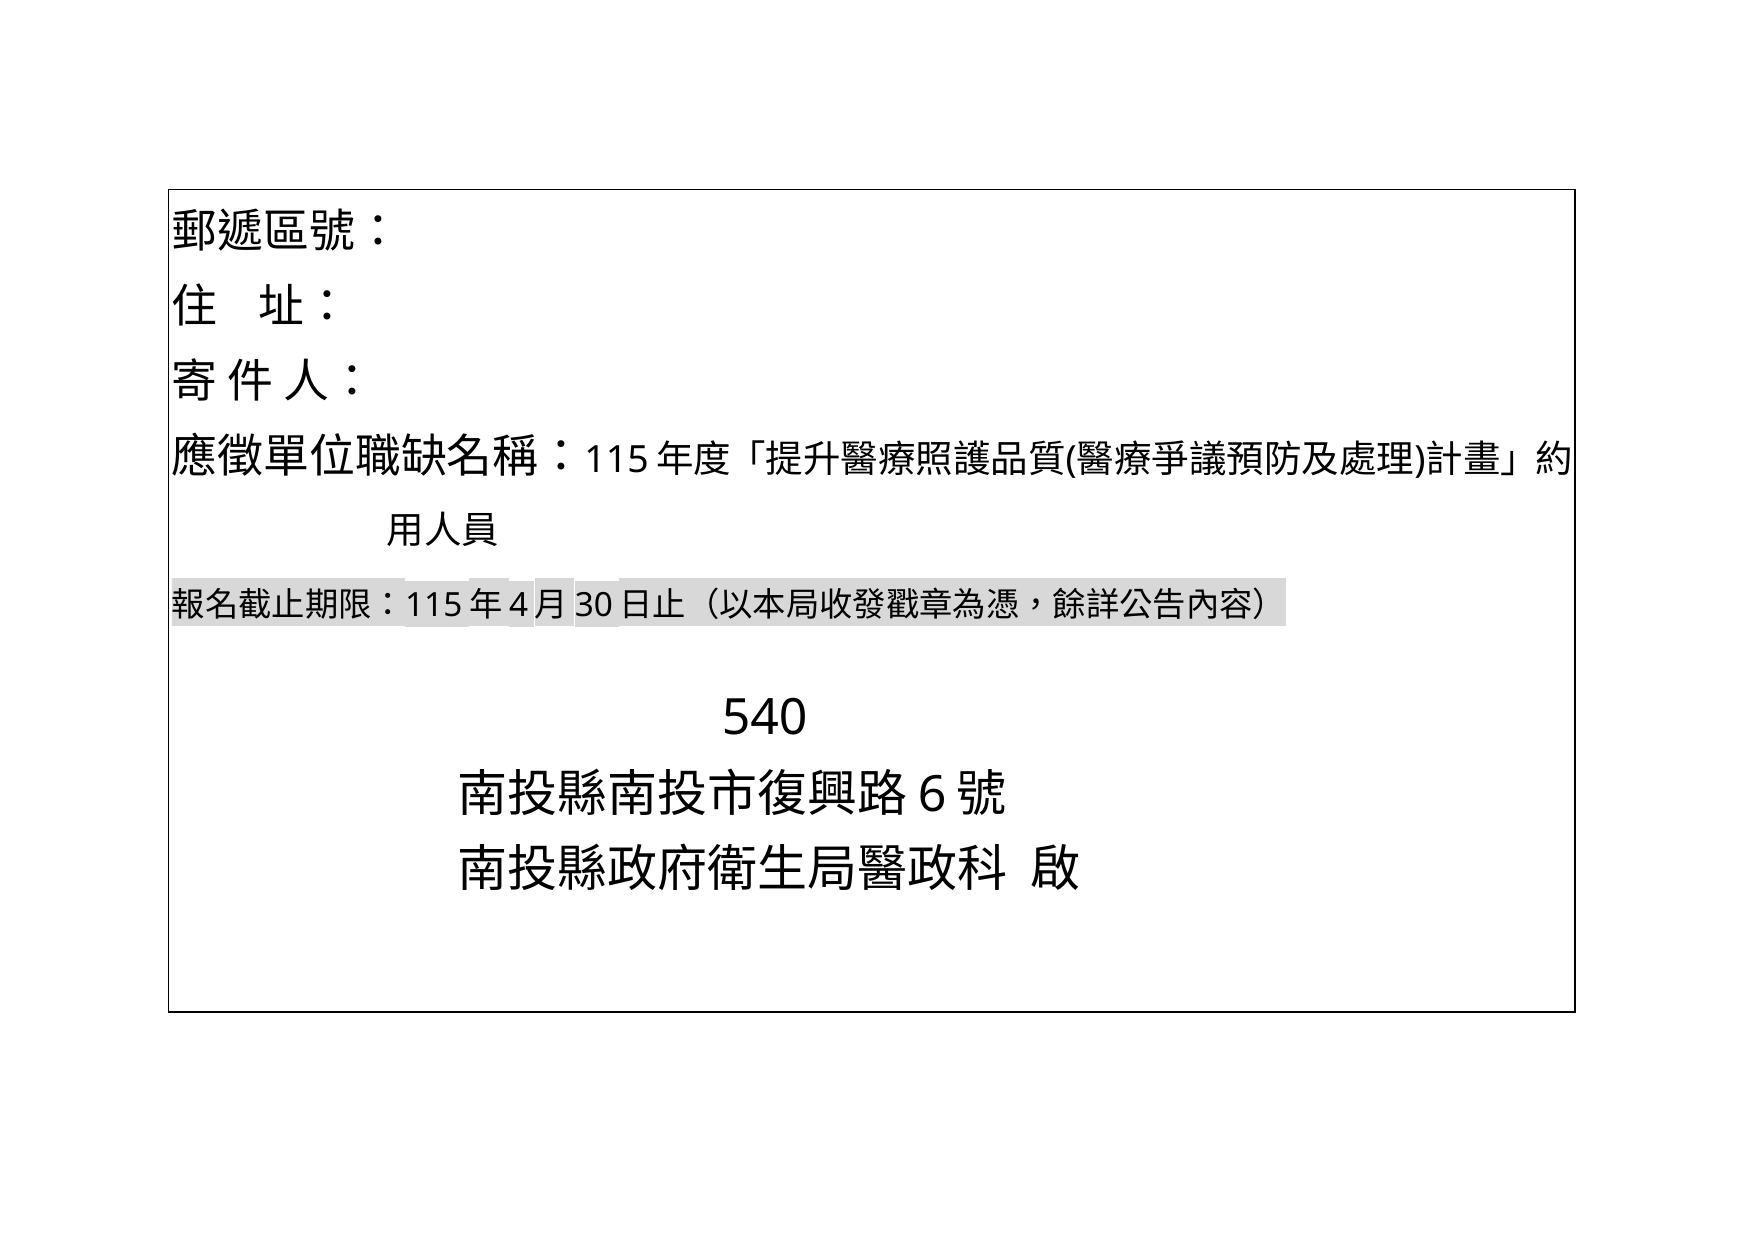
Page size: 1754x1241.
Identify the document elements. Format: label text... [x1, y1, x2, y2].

table_header 郵遞區號： 住 址： 寄 件 人： 應徵單位職缺名稱：115年度「提升醫療照護品質(醫療爭議預防及處理)計畫」約 用人員 報名截止期限：115年4月30日止（以本局收發戳章為憑，餘詳公告內容） 540 南投縣南投市復興路6號 南投縣政府衛生局醫政科 啟 [169, 190, 1574, 1011]
